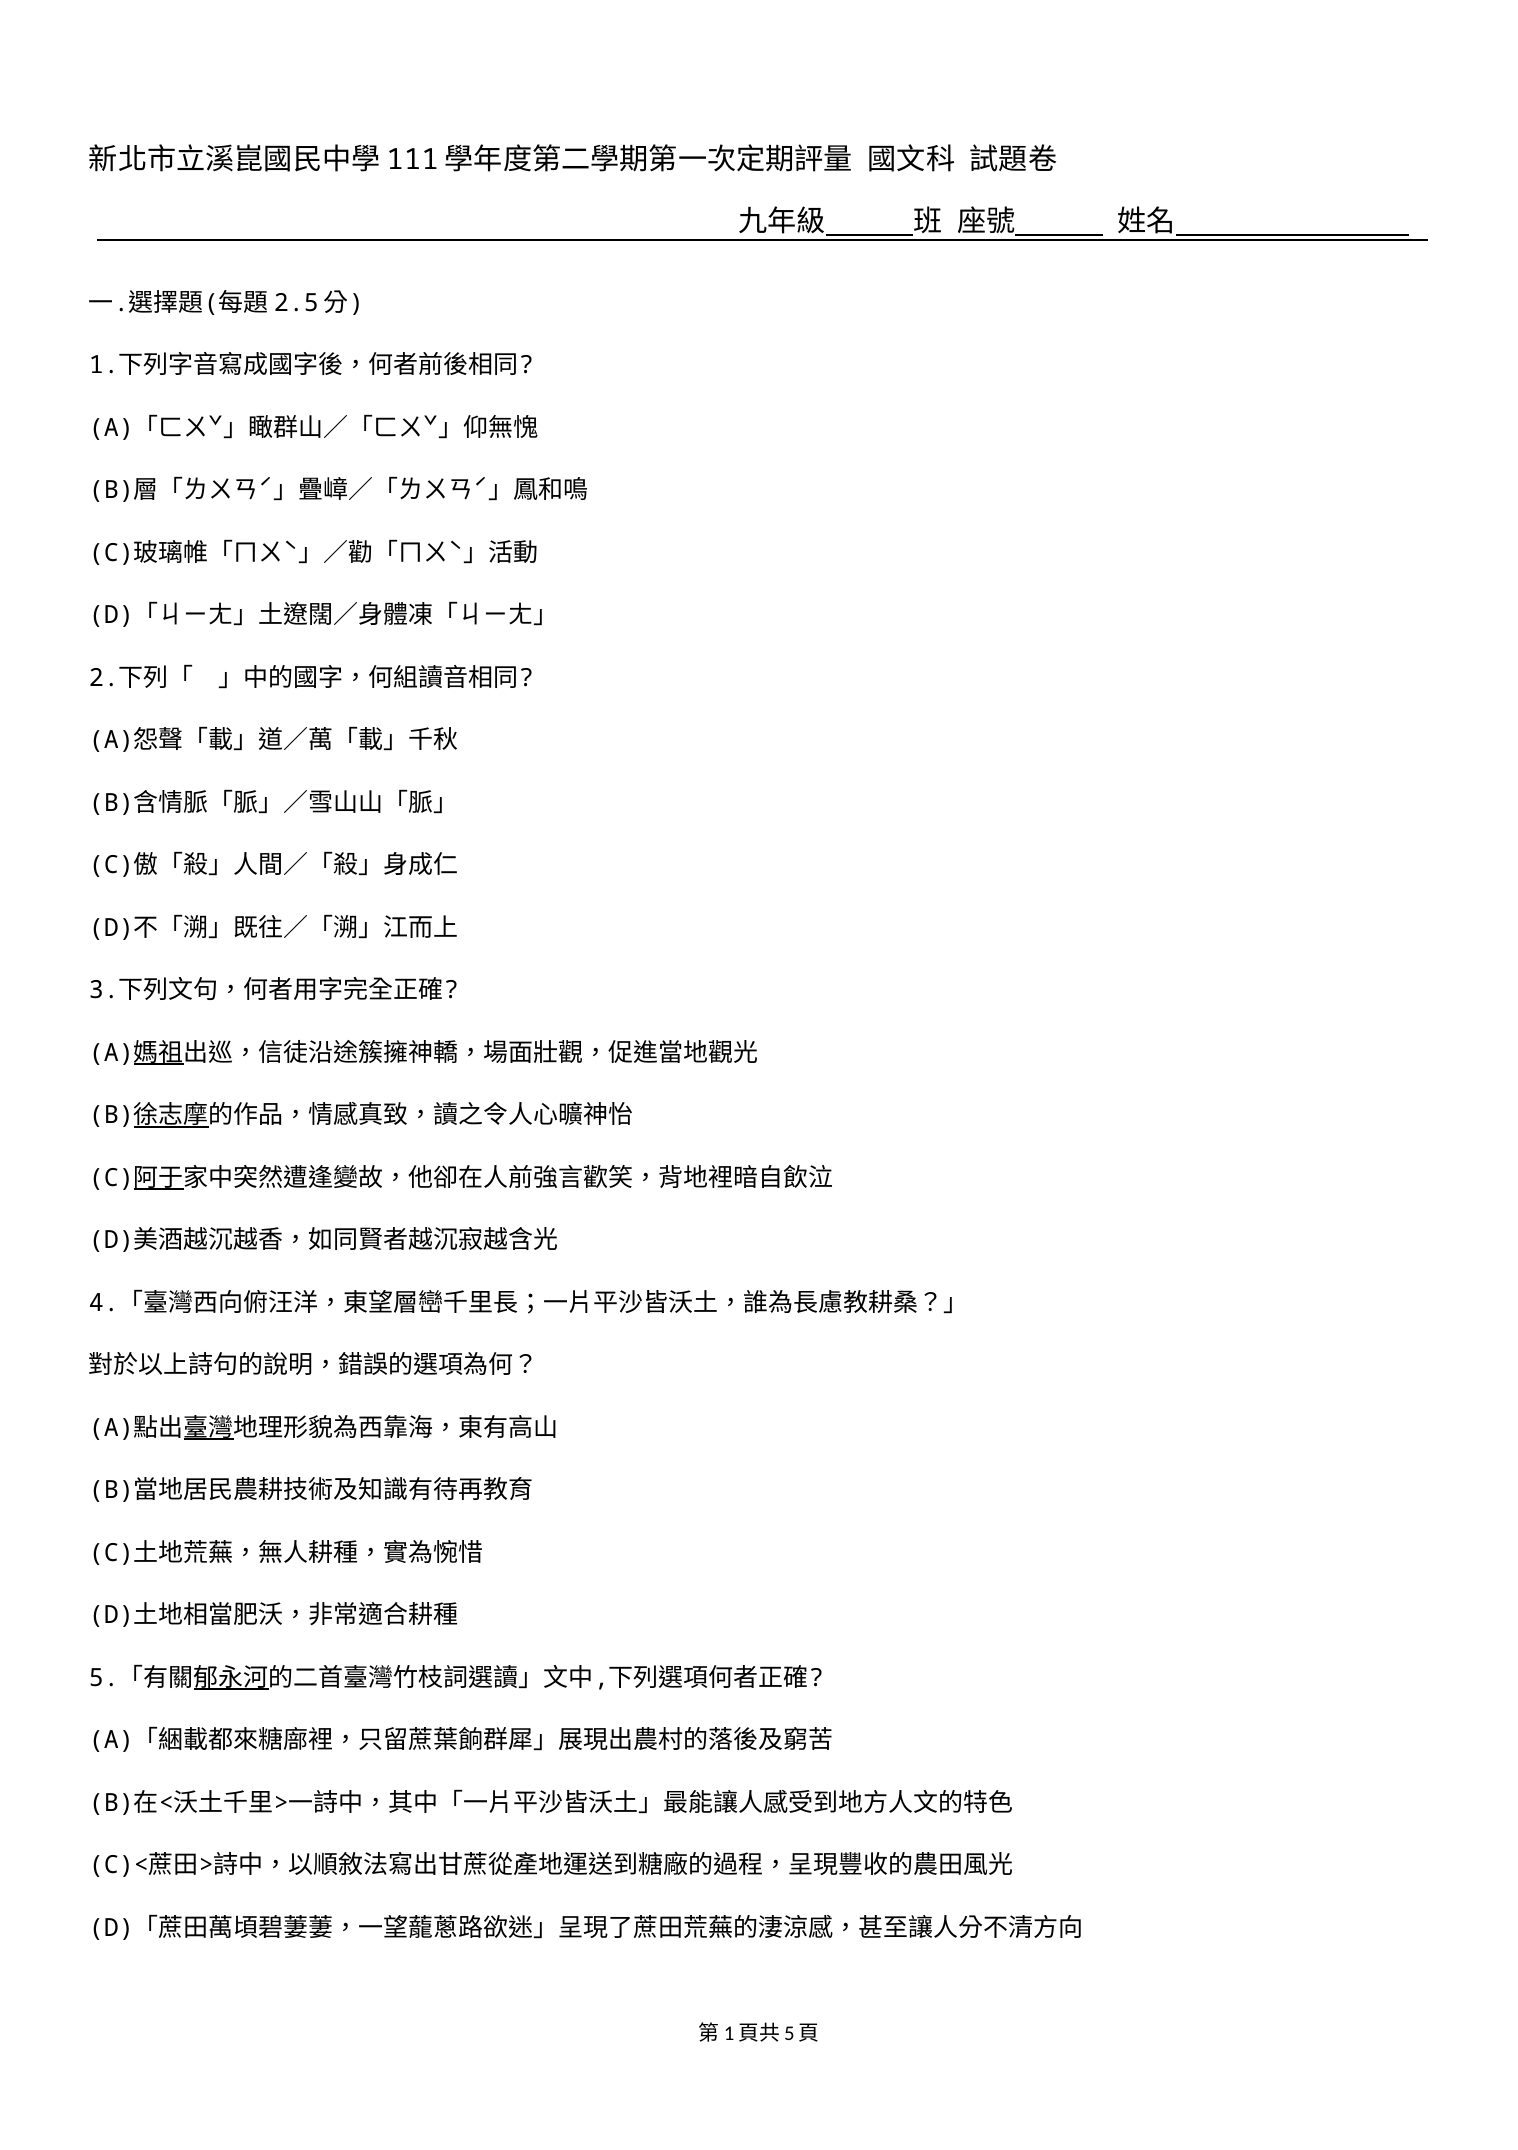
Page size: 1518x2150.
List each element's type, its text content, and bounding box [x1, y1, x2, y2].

text (A)媽祖出巡，信徒沿途簇擁神轎，場面壯觀，促進當地觀光 [89, 1009, 1429, 1071]
text (A)「綑載都來糖廍裡，只留蔗葉餉群犀」展現出農村的落後及窮苦 [89, 1696, 1429, 1759]
text (D)「ㄐㄧㄤ」土遼闊／身體凍「ㄐㄧㄤ」 [89, 571, 1429, 634]
text (D)不「溯」既往／「溯」江而上 [89, 884, 1429, 946]
text 2.下列「 」中的國字，何組讀音相同? [89, 634, 1429, 696]
text (C)傲「殺」人間／「殺」身成仁 [89, 821, 1429, 884]
text (D)美酒越沉越香，如同賢者越沉寂越含光 [89, 1196, 1429, 1259]
text (B)徐志摩的作品，情感真致，讀之令人心曠神怡 [89, 1071, 1429, 1134]
text 對於以上詩句的說明，錯誤的選項為何？ (A)點出臺灣地理形貌為西靠海，東有高山 (B)當地居民農耕技術及知識有待再教育 (C)土地荒蕪，無人耕種，實為惋惜 (D)土地相當肥沃，非常適合耕種 [89, 1321, 1429, 1634]
text 新北市立溪崑國民中學111學年度第二學期第一次定期評量 國文科 試題卷 [89, 115, 1429, 177]
text 5.「有關郁永河的二首臺灣竹枝詞選讀」文中,下列選項何者正確? [89, 1634, 1429, 1696]
text (B)在<沃土千里>一詩中，其中「一片平沙皆沃土」最能讓人感受到地方人文的特色 [89, 1759, 1429, 1821]
text 4.「臺灣西向俯汪洋，東望層巒千里長；一片平沙皆沃土，誰為長慮教耕桑？」 [89, 1259, 1429, 1321]
text 九年級 班 座號 姓名 [738, 177, 1429, 240]
text (B)含情脈「脈」／雪山山「脈」 [89, 759, 1429, 821]
text 1.下列字音寫成國字後，何者前後相同? [89, 321, 1429, 384]
text (C)阿于家中突然遭逢變故，他卻在人前強言歡笑，背地裡暗自飲泣 [89, 1134, 1429, 1196]
text (C)玻璃帷「ㄇㄨˋ」／勸「ㄇㄨˋ」活動 [89, 509, 1429, 571]
text (C)<蔗田>詩中，以順敘法寫出甘蔗從產地運送到糖廠的過程，呈現豐收的農田風光 [89, 1821, 1429, 1884]
text (D)「蔗田萬頃碧萋萋，一望蘢蔥路欲迷」呈現了蔗田荒蕪的淒涼感，甚至讓人分不清方向 [89, 1884, 1429, 1946]
text 3.下列文句，何者用字完全正確? [89, 946, 1429, 1009]
text (B)層「ㄌㄨㄢˊ」疊嶂／「ㄌㄨㄢˊ」鳳和鳴 [89, 446, 1429, 509]
text (A)「ㄈㄨˇ」瞰群山／「ㄈㄨˇ」仰無愧 [89, 384, 1429, 446]
text 一.選擇題(每題2.5分) [89, 259, 1429, 321]
text (A)怨聲「載」道／萬「載」千秋 [89, 696, 1429, 759]
